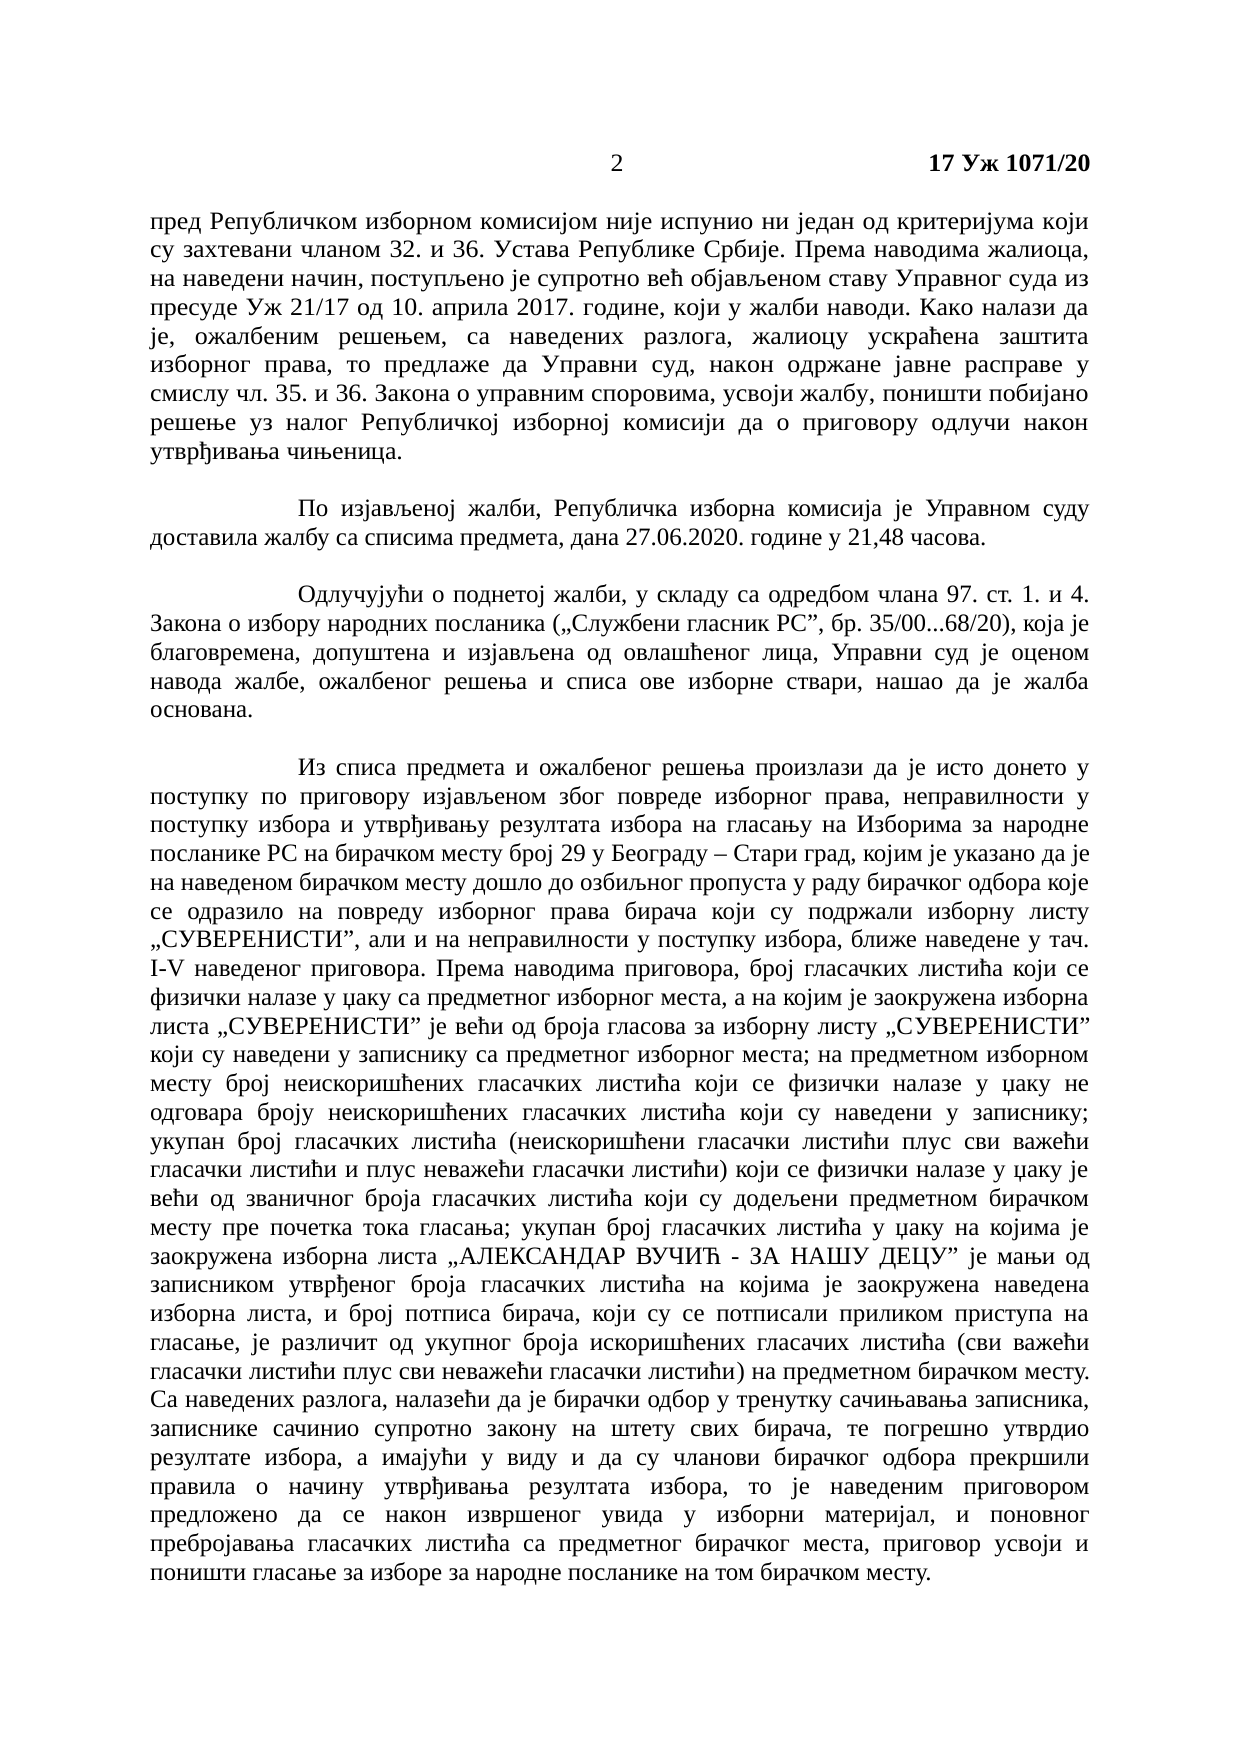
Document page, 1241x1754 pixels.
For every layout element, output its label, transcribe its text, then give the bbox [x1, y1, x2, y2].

text Одлучујући о поднетој жалби, у складу са одредбом члана 97. ст. 1. и 4. Закона о избору народних посланика („Службени гласник РС”, бр. 35/00...68/20), која је благовремена, допуштена и изјављена од овлашћеног лица, Управни суд је оценом навода жалбе, ожалбеног решења и списа ове изборне ствари, нашао да је жалба основана. [150, 579, 1090, 723]
text По изјављеној жалби, Републичка изборна комисија је Управном суду доставила жалбу са списима предмета, дана 27.06.2020. године у 21,48 часова. [150, 493, 1090, 551]
text Из списа предмета и ожалбеног решења произлази да је исто донето у поступку по приговору изјављеном због повреде изборног права, неправилности у поступку избора и утврђивању резултата избора на гласању на Изборима за народне посланике РС на бирачком месту број 29 у Београду – Стари град, којим је указано да је на наведеном бирачком месту дошло до озбиљног пропуста у раду бирачког одбора које се одразило на повреду изборног права бирача који су подржали изборну листу „СУВЕРЕНИСТИ”, али и на неправилности у поступку избора, ближе наведене у тач. I-V наведеног приговора. Према наводима приговора, број гласачких листића који се физички налазе у џаку са предметног изборног места, а на којим је заокружена изборна листа „СУВЕРЕНИСТИ” је већи од броја гласова за изборну листу „СУВЕРЕНИСТИ” који су наведени у записнику са предметног изборног места; на предметном изборном месту број неискоришћених гласачких листића који се физички налазе у џаку не одговара броју неискоришћених гласачких листића који су наведени у записнику; укупан број гласачких листића (неискоришћени гласачки листићи плус сви важећи гласачки листићи и плус неважећи гласачки листићи) који се физички налазе у џаку је већи од званичног броја гласачких листића који су додељени предметном бирачком месту пре почетка тока гласања; укупан број гласачких листића у џаку на којима је заокружена изборна листа „АЛЕКСАНДАР ВУЧИЋ - ЗА НАШУ ДЕЦУ” је мањи од записником утврђеног броја гласачких листића на којима је заокружена наведена изборна листа, и број потписа бирача, који су се потписали приликом приступа на гласање, је различит од укупног броја искоришћених гласачих листића (сви важећи гласачки листићи плус сви неважећи гласачки листићи) на предметном бирачком месту. Са наведених разлога, налазећи да је бирачки одбор у тренутку сачињавања записника, записнике сачинио супротно закону на штету свих бирача, те погрешно утврдио резултате избора, а имајући у виду и да су чланови бирачког одбора прекршили правила о начину утврђивања резултата избора, то је наведеним приговором предложено да се након извршеног увида у изборни материјал, и поновног пребројавања гласачких листића са предметног бирачког места, приговор усвоји и поништи гласање за изборе за народне посланике на том бирачком месту. [150, 752, 1090, 1586]
text пред Републичком изборном комисијом није испунио ни један од критеријума који су захтевани чланом 32. и 36. Устава Републике Србије. Према наводима жалиоца, на наведени начин, поступљено је супротно већ објављеном ставу Управног суда из пресуде Уж 21/17 од 10. априла 2017. године, који у жалби наводи. Како налази да је, ожалбеним решењем, са наведених разлога, жалиоцу ускраћена заштита изборног права, то предлаже да Управни суд, након одржане јавне расправе у смислу чл. 35. и 36. Закона о управним споровима, усвоји жалбу, поништи побијано решење уз налог Републичкој изборној комисији да о приговору одлучи након утврђивања чињеница. [150, 206, 1090, 464]
